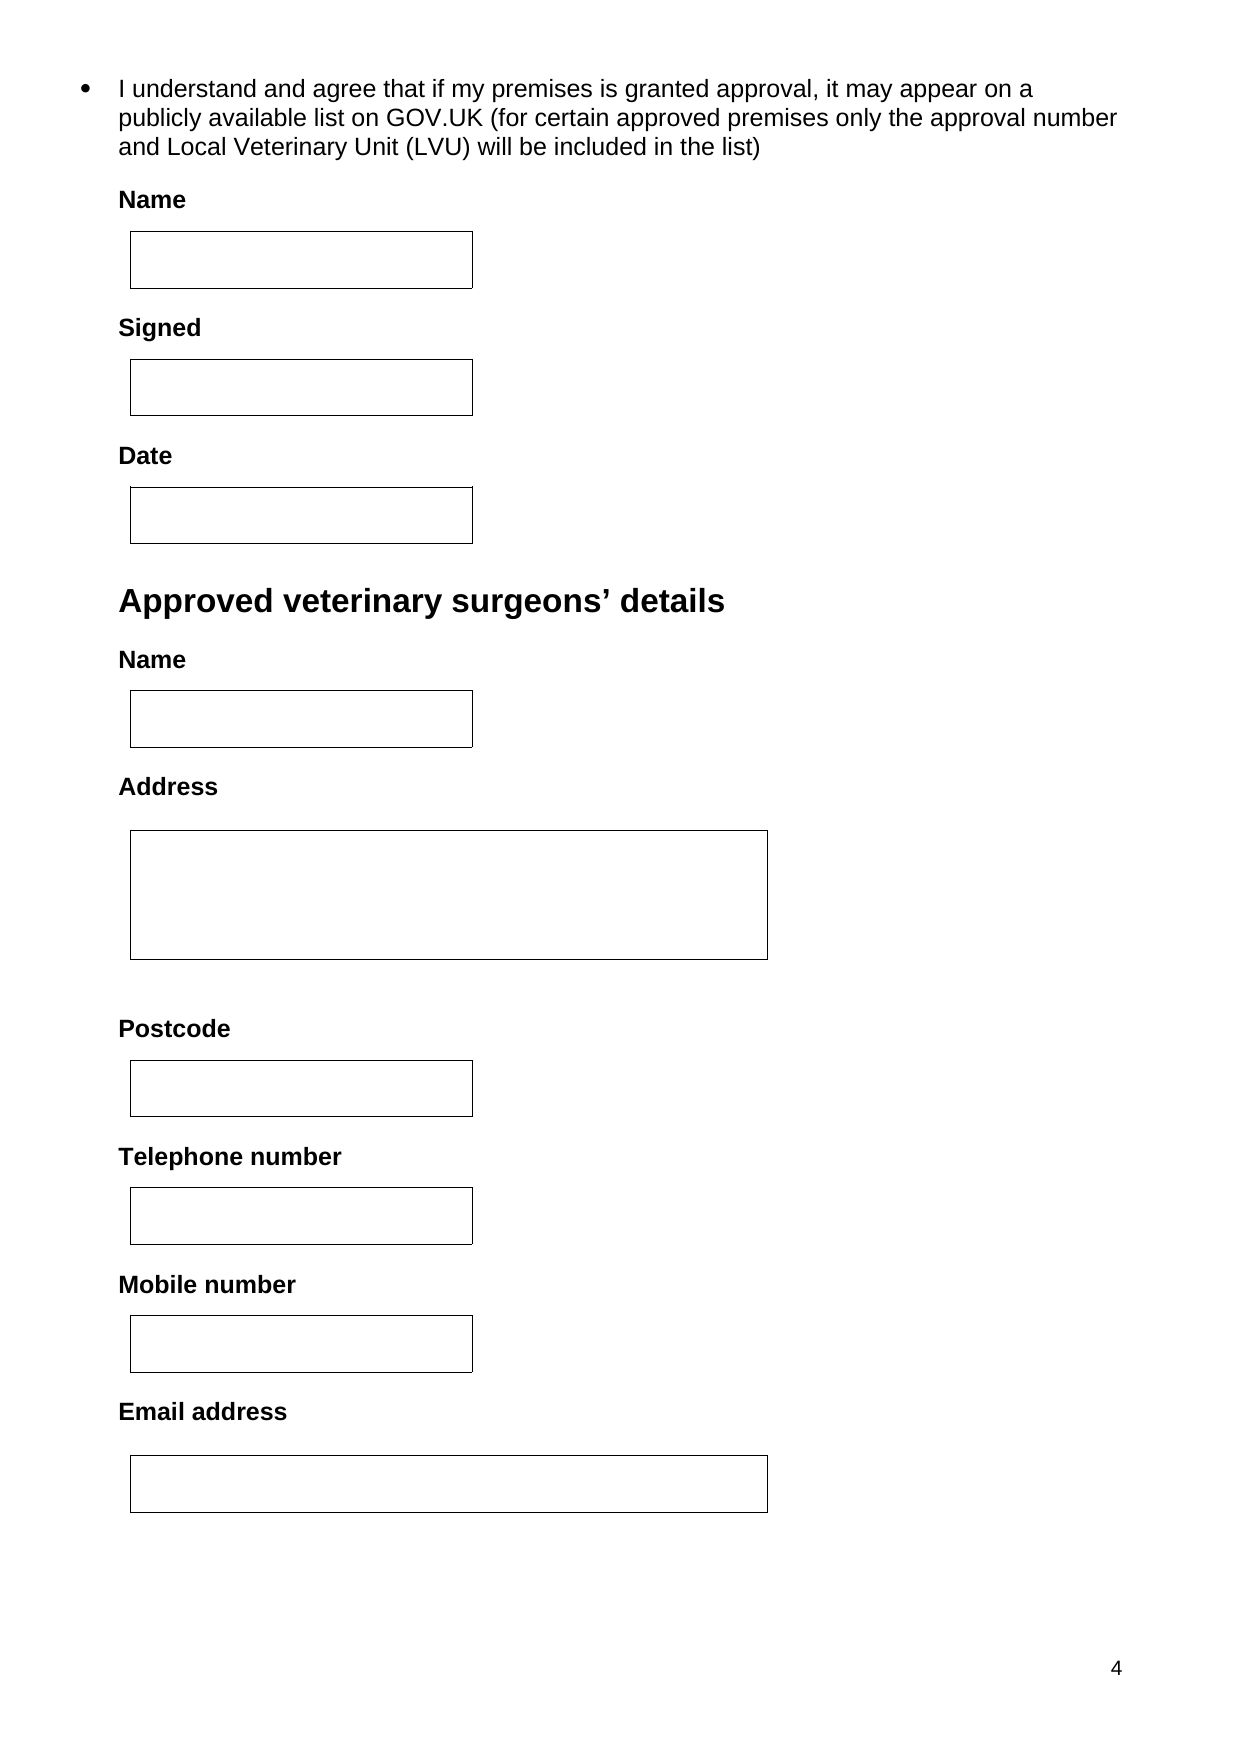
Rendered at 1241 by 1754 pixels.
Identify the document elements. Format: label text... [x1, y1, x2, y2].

text Name [118, 644, 1122, 673]
text Name [118, 185, 1122, 214]
text Signed [118, 313, 1122, 342]
text Email address [118, 1397, 1122, 1426]
text Telephone number [118, 1142, 1122, 1171]
text Postcode [118, 1014, 1122, 1043]
text Date [118, 441, 1122, 469]
subtitle Approved veterinary surgeons’ details [118, 581, 1122, 619]
text Mobile number [118, 1269, 1122, 1298]
list I understand and agree that if my premises is granted approval, it may appear on a publicly available list on GOV.UK (for certain approved premises only the approval number and Local Veterinary Unit (LVU) will be included in the list) [81, 74, 1122, 160]
text Address [118, 772, 1122, 801]
